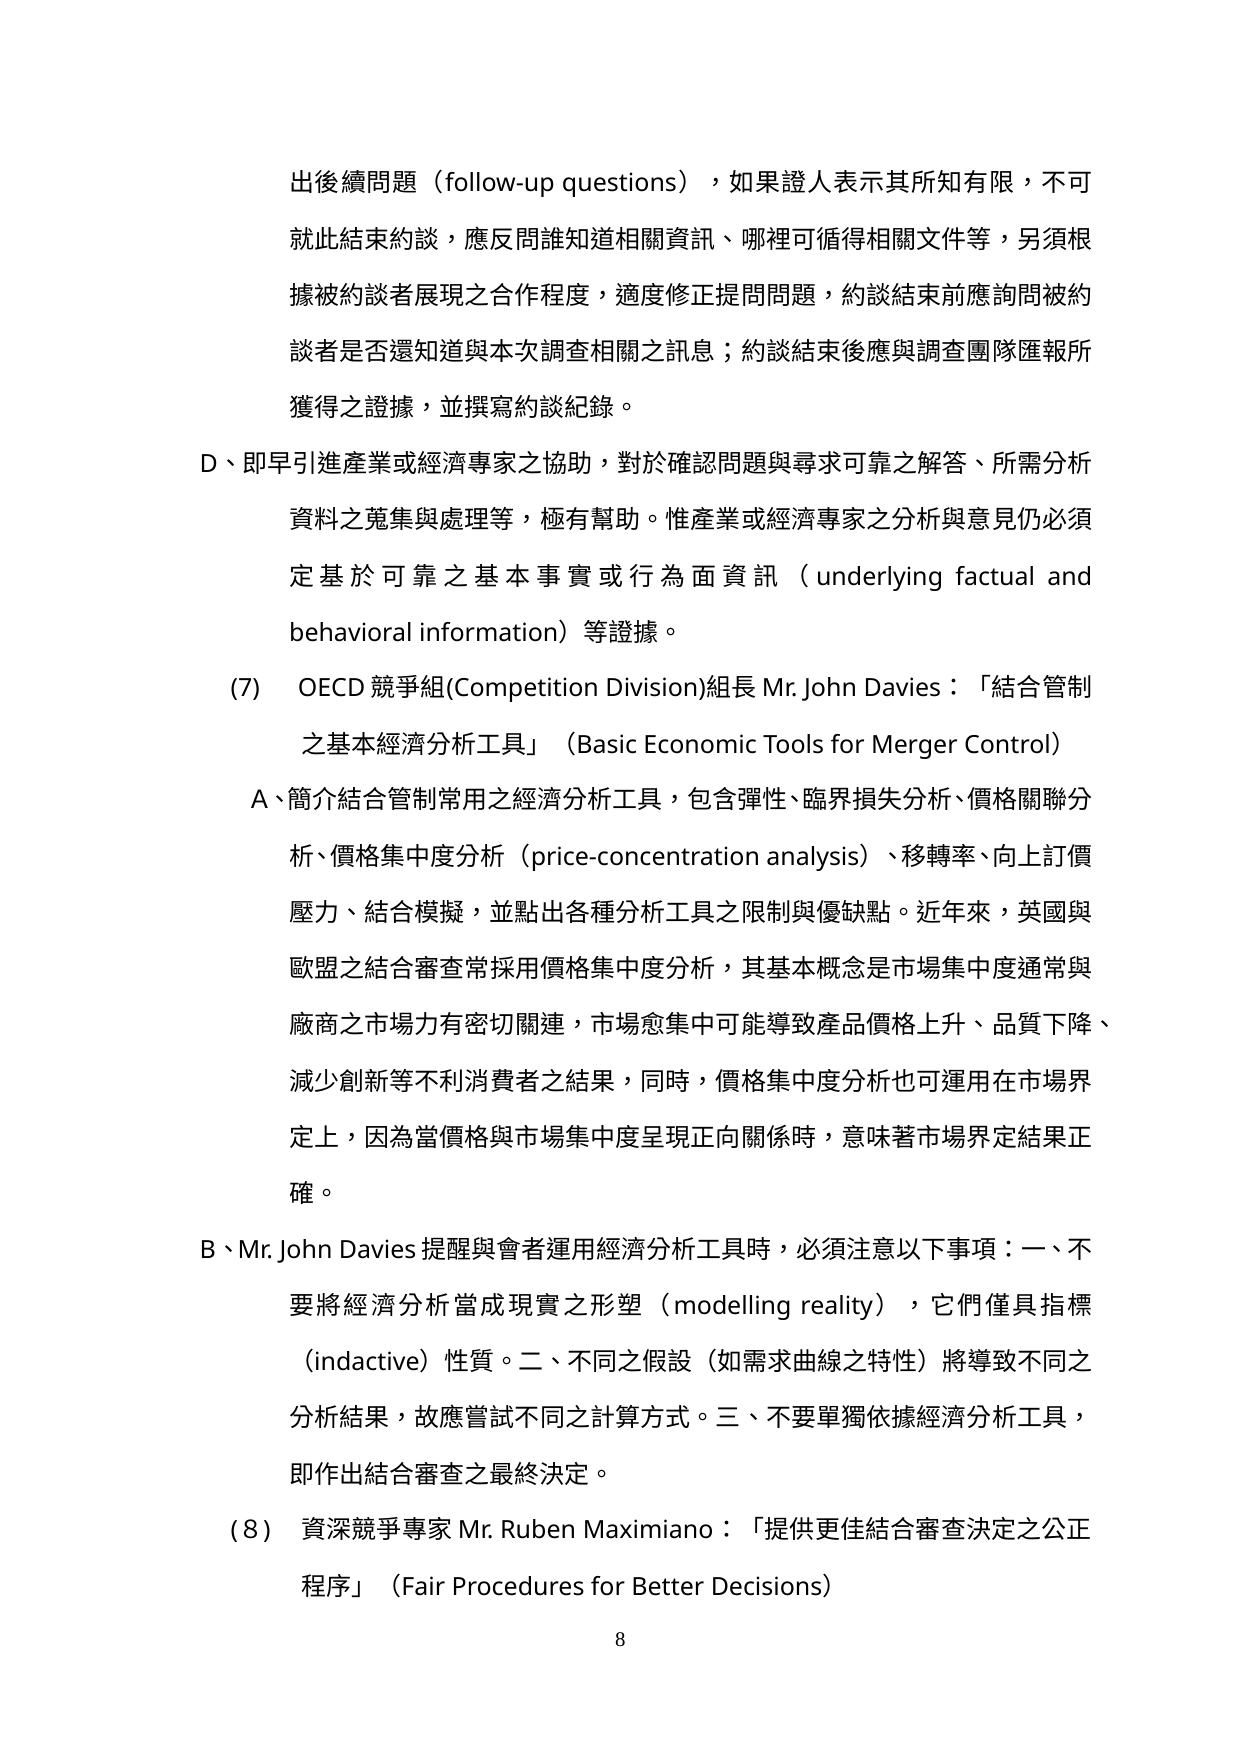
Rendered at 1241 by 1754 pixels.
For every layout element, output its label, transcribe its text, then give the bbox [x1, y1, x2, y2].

list 資深競爭專家Mr. Ruben Maximiano：「提供更佳結合審查決定之公正程序」（Fair Procedures for Better Decisions） [230, 1509, 1092, 1603]
list OECD競爭組(Competition Division)組長Mr. John Davies：「結合管制之基本經濟分析工具」（Basic Economic Tools for Merger Control） [230, 667, 1092, 761]
text Ａ、簡介結合管制常用之經濟分析工具，包含彈性、臨界損失分析、價格關聯分析、價格集中度分析（price-concentration analysis）、移轉率、向上訂價壓力、結合模擬，並點出各種分析工具之限制與優缺點。近年來，英國與歐盟之結合審查常採用價格集中度分析，其基本概念是市場集中度通常與廠商之市場力有密切關連，市場愈集中可能導致產品價格上升、品質下降、減少創新等不利消費者之結果，同時，價格集中度分析也可運用在市場界定上，因為當價格與市場集中度呈現正向關係時，意味著市場界定結果正確。 [148, 779, 1092, 1210]
text B、Mr. John Davies提醒與會者運用經濟分析工具時，必須注意以下事項：一、不要將經濟分析當成現實之形塑（modelling reality），它們僅具指標（indactive）性質。二、不同之假設（如需求曲線之特性）將導致不同之分析結果，故應嘗試不同之計算方式。三、不要單獨依據經濟分析工具，即作出結合審查之最終決定。 [148, 1228, 1092, 1491]
text 出後續問題（follow-up questions），如果證人表示其所知有限，不可就此結束約談，應反問誰知道相關資訊、哪裡可循得相關文件等，另須根據被約談者展現之合作程度，適度修正提問問題，約談結束前應詢問被約談者是否還知道與本次調查相關之訊息；約談結束後應與調查團隊匯報所獲得之證據，並撰寫約談紀錄。 [148, 162, 1092, 425]
text D、即早引進產業或經濟專家之協助，對於確認問題與尋求可靠之解答、所需分析資料之蒐集與處理等，極有幫助。惟產業或經濟專家之分析與意見仍必須定基於可靠之基本事實或行為面資訊（underlying factual and behavioral information）等證據。 [148, 443, 1092, 649]
